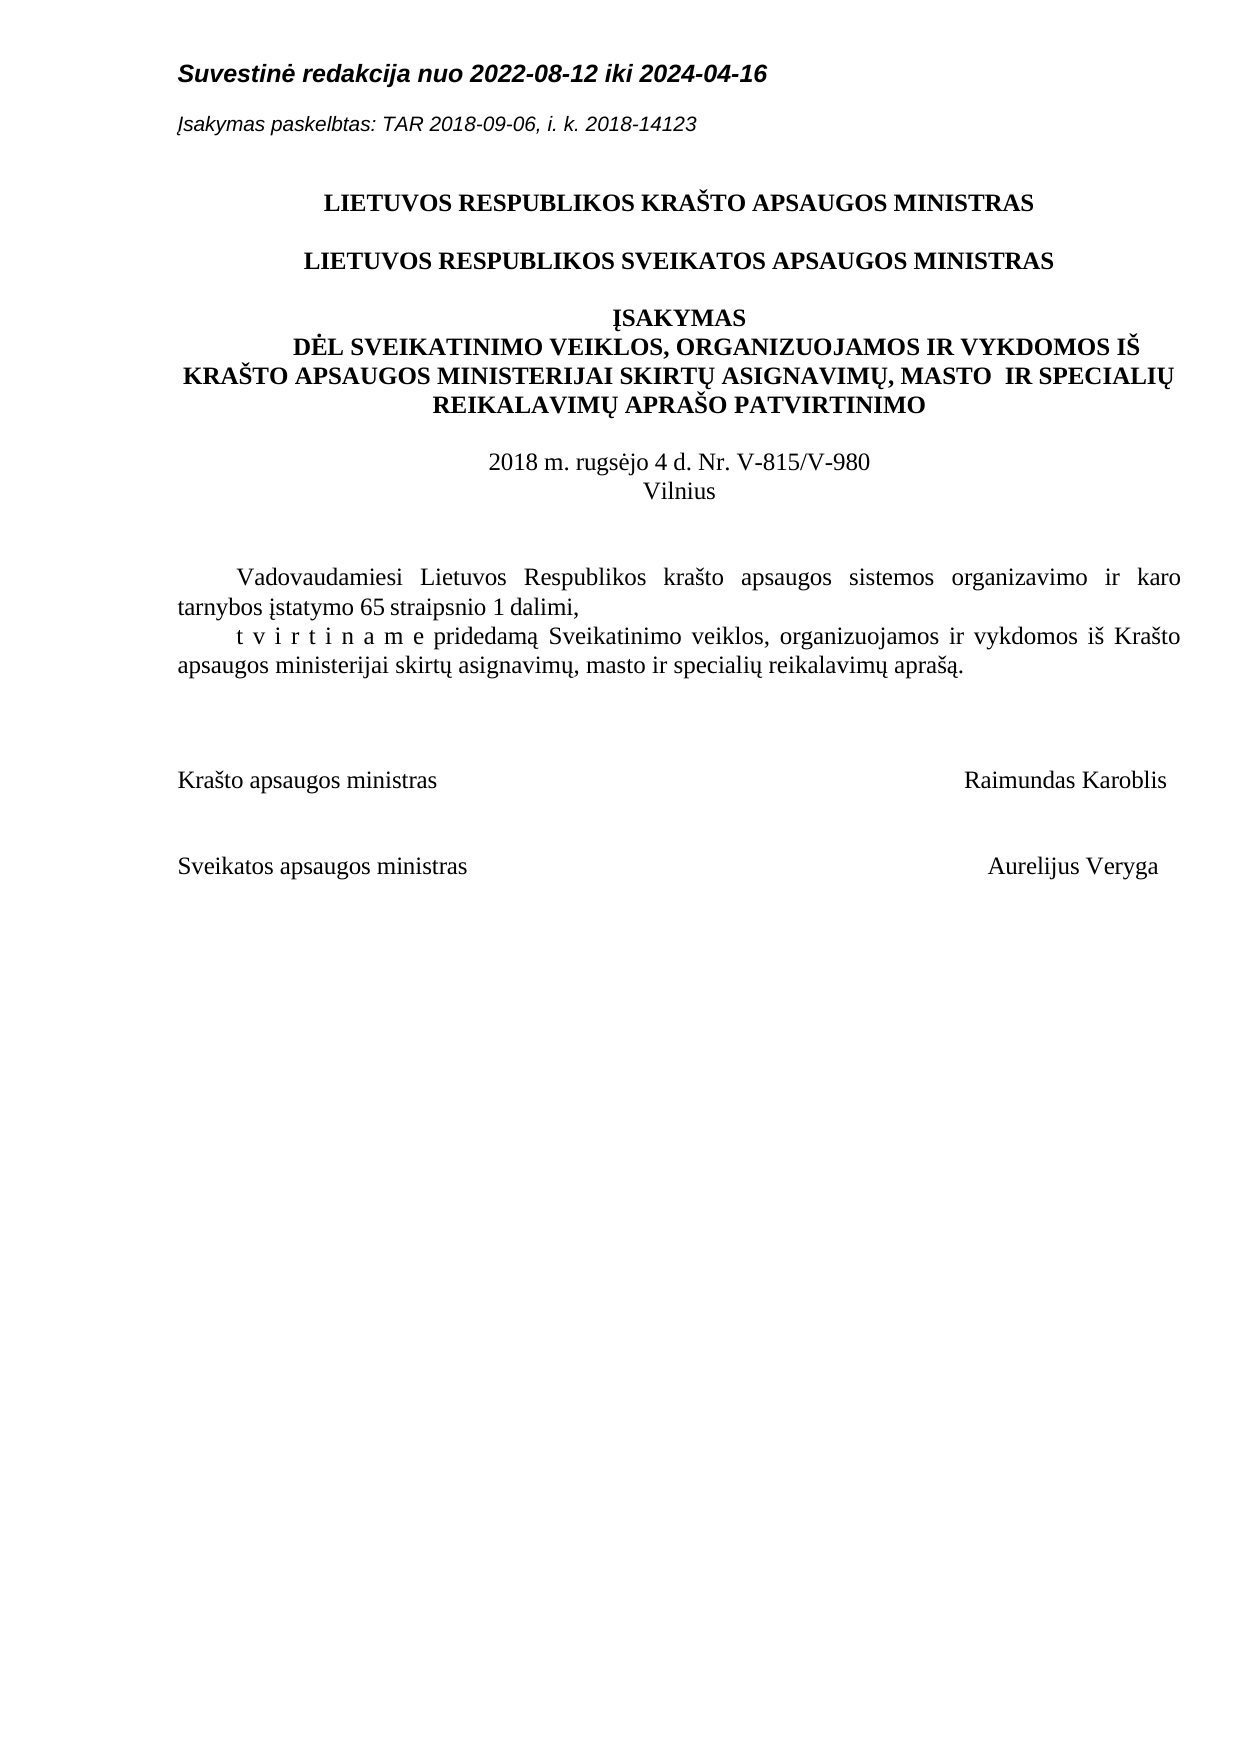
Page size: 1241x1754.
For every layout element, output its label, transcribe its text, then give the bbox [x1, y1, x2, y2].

text Vilnius [177, 476, 1181, 505]
text ĮSAKYMAS [177, 303, 1181, 332]
text t v i r t i n a m e pridedamą Sveikatinimo veiklos, organizuojamos ir vykdomos iš Krašto apsaugos ministerijai skirtų asignavimų, masto ir specialių reikalavimų aprašą. [177, 621, 1181, 679]
text DĖL SVEIKATINIMO VEIKLOS, ORGANIZUOJAMOS IR VYKDOMOS IŠ KRAŠTO APSAUGOS MINISTERIJAI SKIRTŲ ASIGNAVIMŲ, MASTO IR SPECIALIŲ REIKALAVIMŲ APRAŠO PATVIRTINIMO [177, 332, 1181, 418]
text Vadovaudamiesi Lietuvos Respublikos krašto apsaugos sistemos organizavimo ir karo tarnybos įstatymo 65 straipsnio 1 dalimi, [177, 562, 1181, 621]
text Sveikatos apsaugos ministras Aurelijus Veryga [177, 851, 1181, 880]
text Krašto apsaugos ministras Raimundas Karoblis [177, 765, 1181, 794]
text LIETUVOS RESPUBLIKOS SVEIKATOS APSAUGOS MINISTRAS [177, 246, 1181, 275]
text Įsakymas paskelbtas: TAR 2018-09-06, i. k. 2018-14123 [177, 112, 1181, 136]
text 2018 m. rugsėjo 4 d. Nr. V-815/V-980 [177, 447, 1181, 476]
text LIETUVOS RESPUBLIKOS KRAŠTO APSAUGOS MINISTRAS [177, 188, 1181, 217]
text Suvestinė redakcija nuo 2022-08-12 iki 2024-04-16 [177, 59, 1181, 88]
